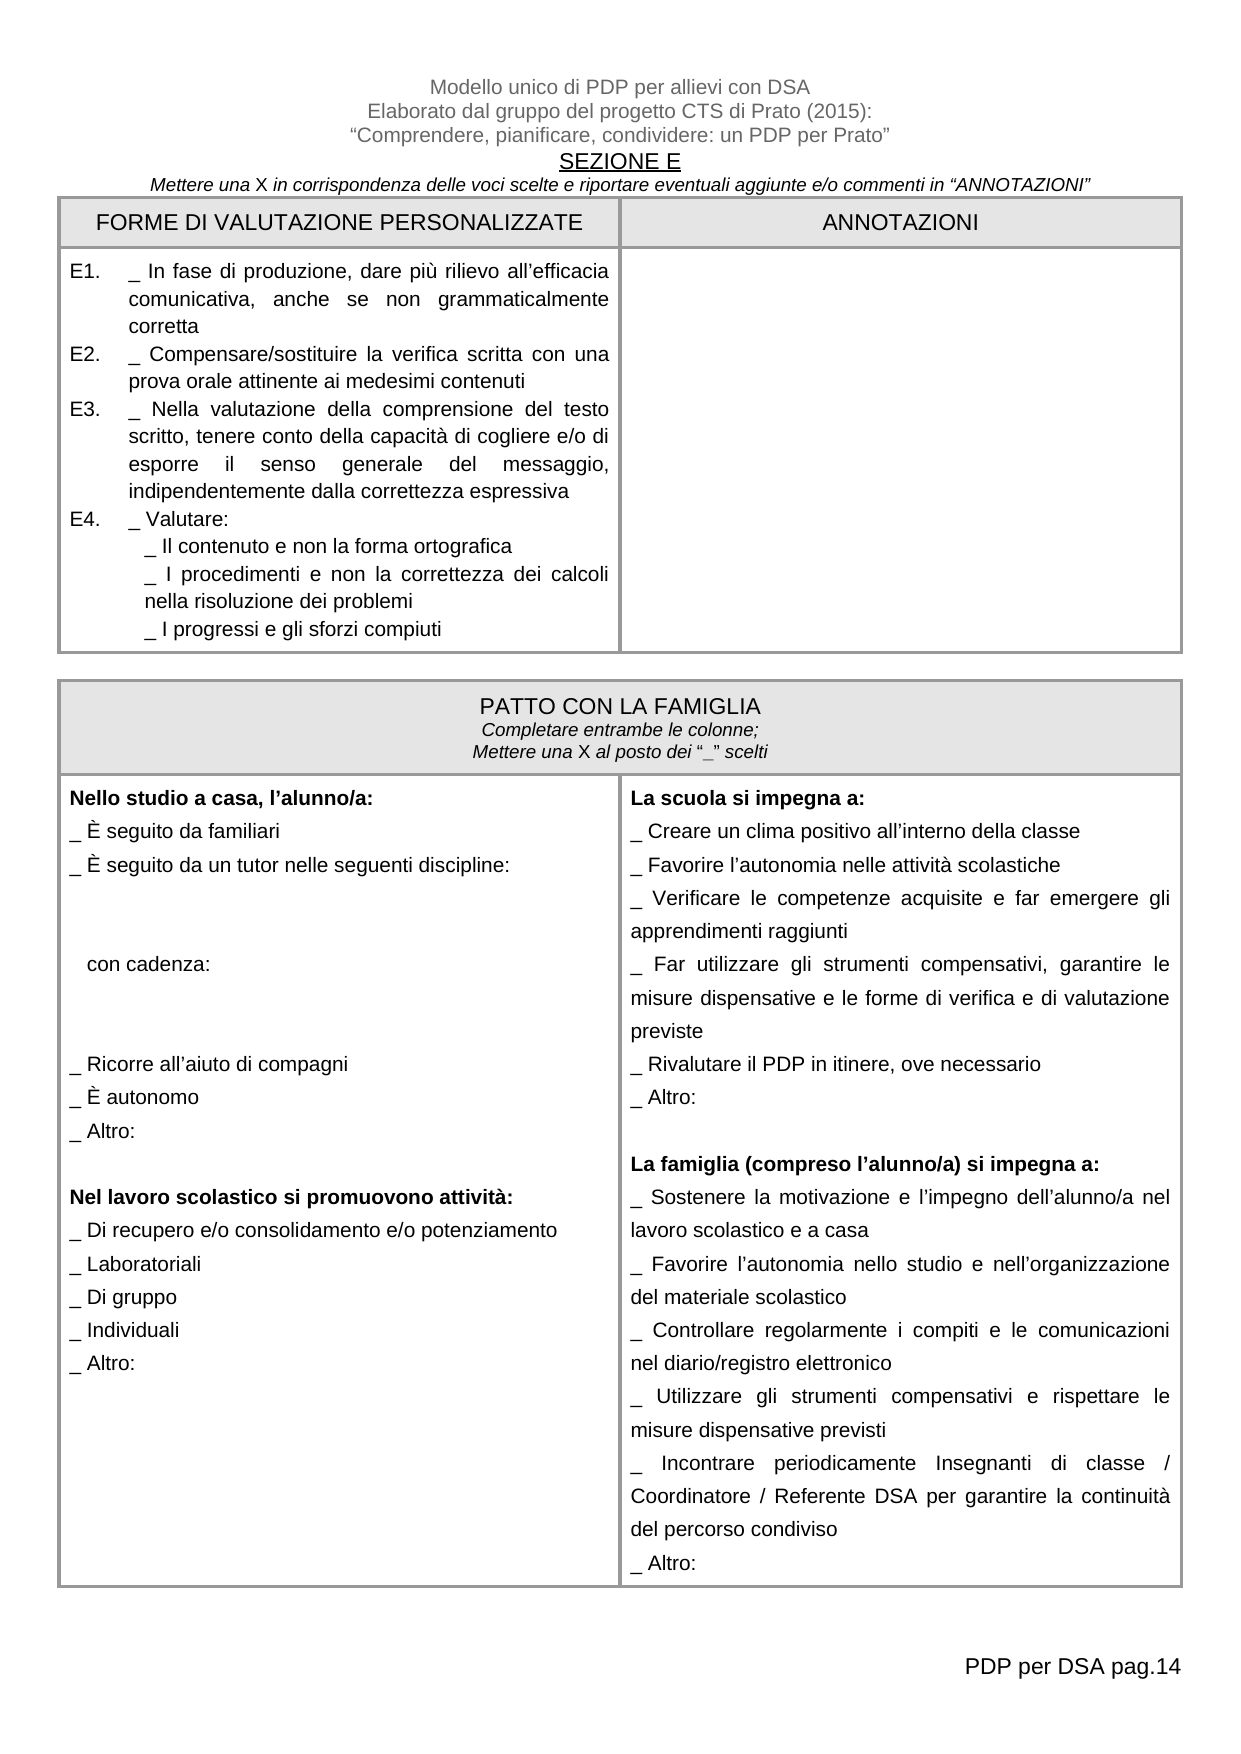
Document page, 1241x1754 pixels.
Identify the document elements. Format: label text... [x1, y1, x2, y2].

table_header PATTO CON LA FAMIGLIA Completare entrambe le colonne; Mettere una X al posto dei “_” scelti [61, 682, 1180, 773]
table_cell _ In fase di produzione, dare più rilievo all’efficacia comunicativa, anche se non grammaticalmente corretta _ Compensare/sostituire la verifica scritta con una prova orale attinente ai medesimi contenuti _ Nella valutazione della comprensione del testo scritto, tenere conto della capacità di cogliere e/o di esporre il senso generale del messaggio, indipendentemente dalla correttezza espressiva _ Valutare: _ Il contenuto e non la forma ortografica _ I procedimenti e non la correttezza dei calcoli nella risoluzione dei problemi _ I progressi e gli sforzi compiuti [61, 249, 618, 651]
subtitle SEZIONE E [59, 148, 1181, 174]
table_cell La scuola si impegna a: _ Creare un clima positivo all’interno della classe _ Favorire l’autonomia nelle attività scolastiche _ Verificare le competenze acquisite e far emergere gli apprendimenti raggiunti _ Far utilizzare gli strumenti compensativi, garantire le misure dispensative e le forme di verifica e di valutazione previste _ Rivalutare il PDP in itinere, ove necessario _ Altro: La famiglia (compreso l’alunno/a) si impegna a: _ Sostenere la motivazione e l’impegno dell’alunno/a nel lavoro scolastico e a casa _ Favorire l’autonomia nello studio e nell’organizzazione del materiale scolastico _ Controllare regolarmente i compiti e le comunicazioni nel diario/registro elettronico _ Utilizzare gli strumenti compensativi e rispettare le misure dispensative previsti _ Incontrare periodicamente Insegnanti di classe / Coordinatore / Referente DSA per garantire la continuità del percorso condiviso _ Altro: [622, 776, 1180, 1585]
subtitle Mettere una X in corrispondenza delle voci scelte e riportare eventuali aggiunte e/o commenti in “ANNOTAZIONI” [59, 174, 1181, 196]
table_cell Nello studio a casa, l’alunno/a: _ È seguito da familiari _ È seguito da un tutor nelle seguenti discipline: con cadenza: _ Ricorre all’aiuto di compagni _ È autonomo _ Altro: Nel lavoro scolastico si promuovono attività: _ Di recupero e/o consolidamento e/o potenziamento _ Laboratoriali _ Di gruppo _ Individuali _ Altro: [61, 776, 618, 1585]
table_header ANNOTAZIONI [622, 199, 1180, 246]
table_header FORME DI VALUTAZIONE PERSONALIZZATE [61, 199, 618, 246]
table_cell [622, 249, 1180, 651]
